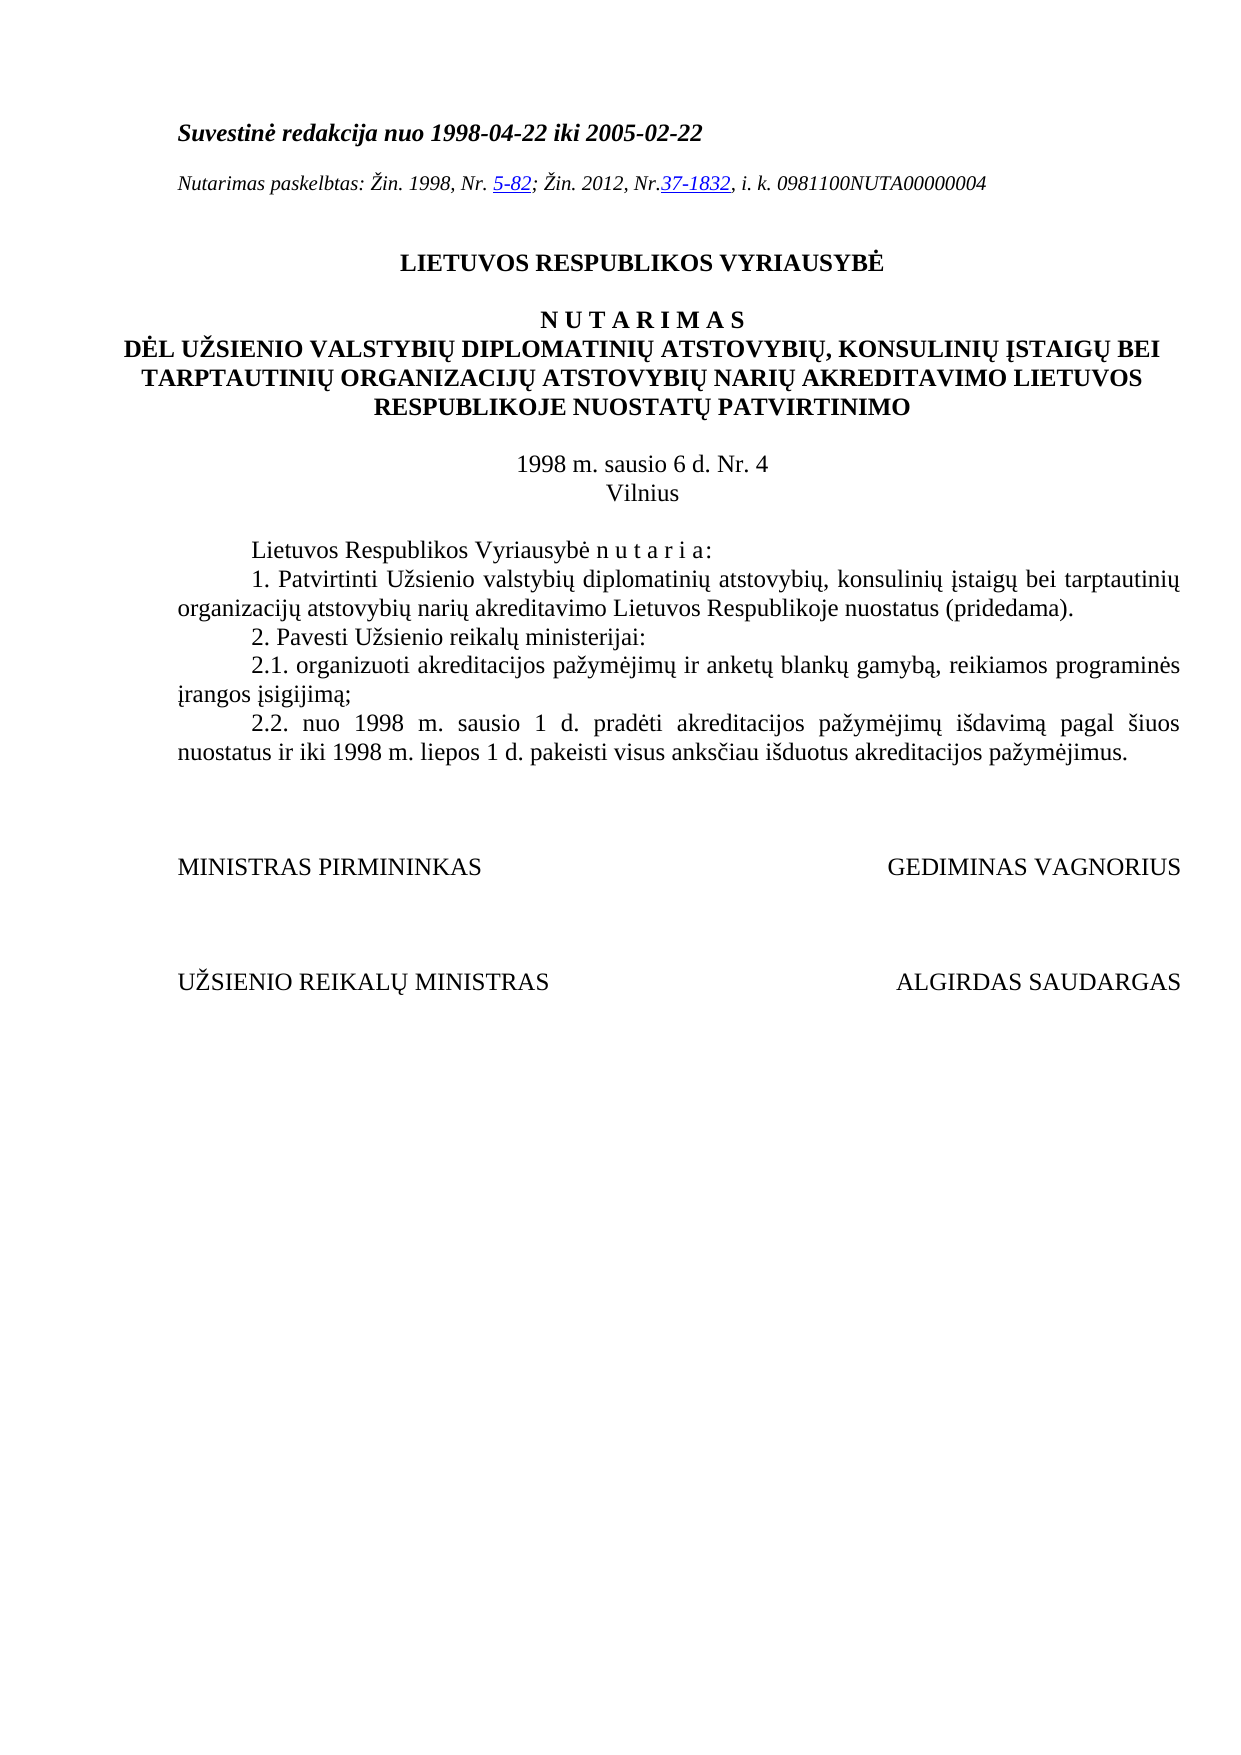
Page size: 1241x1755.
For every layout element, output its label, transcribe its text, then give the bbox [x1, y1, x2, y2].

text DĖL UŽSIENIO VALSTYBIŲ DIPLOMATINIŲ ATSTOVYBIŲ, KONSULINIŲ ĮSTAIGŲ BEI TARPTAUTINIŲ ORGANIZACIJŲ ATSTOVYBIŲ NARIŲ AKREDITAVIMO LIETUVOS RESPUBLIKOJE NUOSTATŲ PATVIRTINIMO [103, 334, 1181, 420]
text UŽSIENIO REIKALŲ MINISTRAS ALGIRDAS SAUDARGAS [177, 967, 1181, 995]
text Suvestinė redakcija nuo 1998-04-22 iki 2005-02-22 [177, 118, 1181, 147]
text LIETUVOS RESPUBLIKOS VYRIAUSYBĖ [103, 248, 1181, 277]
text 1. Patvirtinti Užsienio valstybių diplomatinių atstovybių, konsulinių įstaigų bei tarptautinių organizacijų atstovybių narių akreditavimo Lietuvos Respublikoje nuostatus (pridedama). [177, 564, 1181, 622]
text Vilnius [103, 478, 1181, 507]
text 2. Pavesti Užsienio reikalų ministerijai: [177, 622, 1181, 650]
text 1998 m. sausio 6 d. Nr. 4 [103, 449, 1181, 478]
text MINISTRAS PIRMININKAS GEDIMINAS VAGNORIUS [177, 852, 1181, 880]
text Nutarimas paskelbtas: Žin. 1998, Nr. 5-82; Žin. 2012, Nr.37-1832, i. k. 0981100NUTA00000004 [177, 171, 1181, 195]
text N U T A R I M A S [103, 305, 1181, 334]
text 2.2. nuo 1998 m. sausio 1 d. pradėti akreditacijos pažymėjimų išdavimą pagal šiuos nuostatus ir iki 1998 m. liepos 1 d. pakeisti visus anksčiau išduotus akreditacijos pažymėjimus. [177, 708, 1181, 765]
text 2.1. organizuoti akreditacijos pažymėjimų ir anketų blankų gamybą, reikiamos programinės įrangos įsigijimą; [177, 650, 1181, 708]
text Lietuvos Respublikos Vyriausybė nutaria: [177, 535, 1181, 564]
